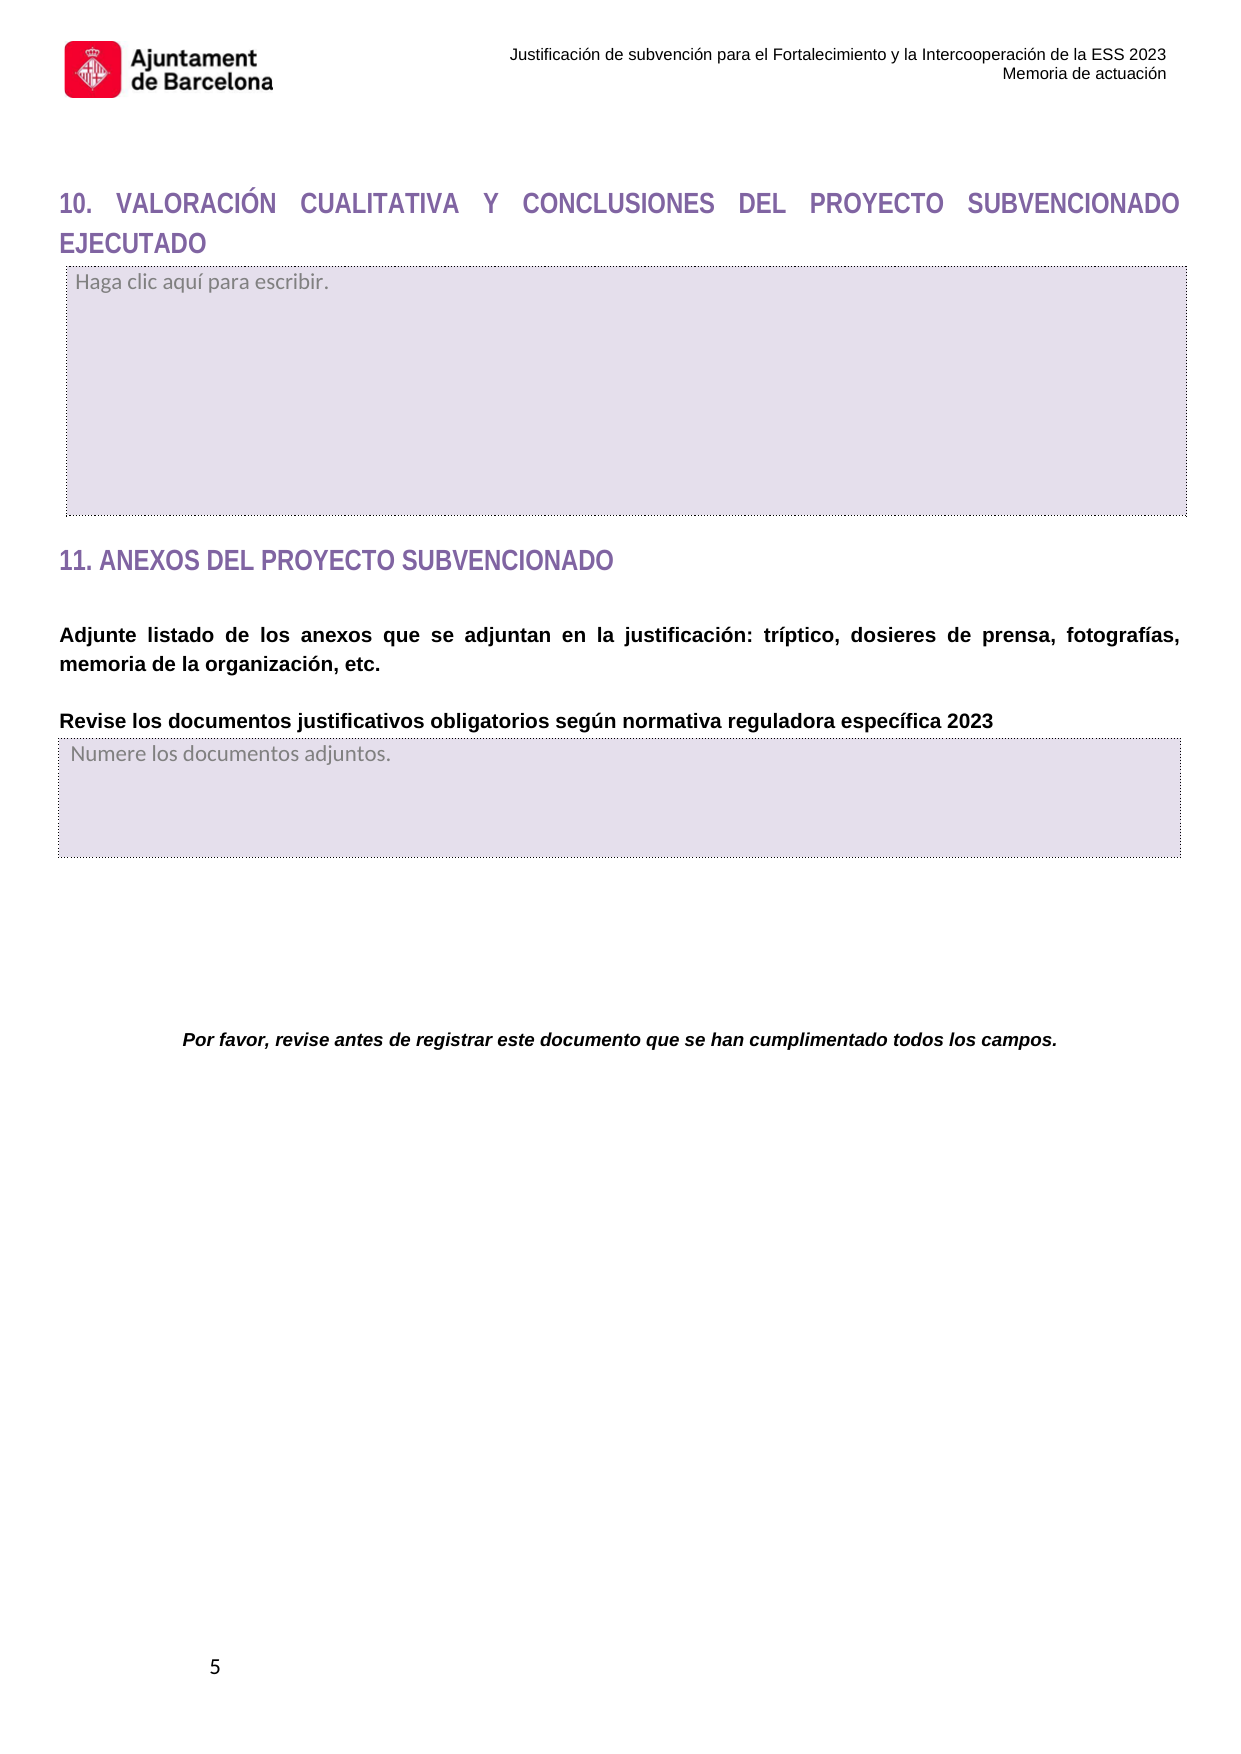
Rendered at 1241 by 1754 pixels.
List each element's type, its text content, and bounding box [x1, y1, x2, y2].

text Adjunte listado de los anexos que se adjuntan en la justificación: tríptico, dosieres de prensa, fotografías, memoria de la organización, etc. [59, 623, 1181, 676]
text 11. ANEXOS DEL PROYECTO SUBVENCIONADO [59, 543, 1181, 576]
picture [64, 41, 273, 98]
text Por favor, revise antes de registrar este documento que se han cumplimentado todos los campos. [59, 1029, 1181, 1050]
text 10. VALORACIÓN CUALITATIVA Y CONCLUSIONES DEL PROYECTO SUBVENCIONADO EJECUTADO [59, 186, 1181, 259]
text Revise los documentos justificativos obligatorios según normativa reguladora específica 2023 [59, 709, 1181, 733]
table_header Haga clic aquí para escribir. [67, 266, 1187, 515]
table_header Numere los documentos adjuntos. [59, 738, 1181, 857]
